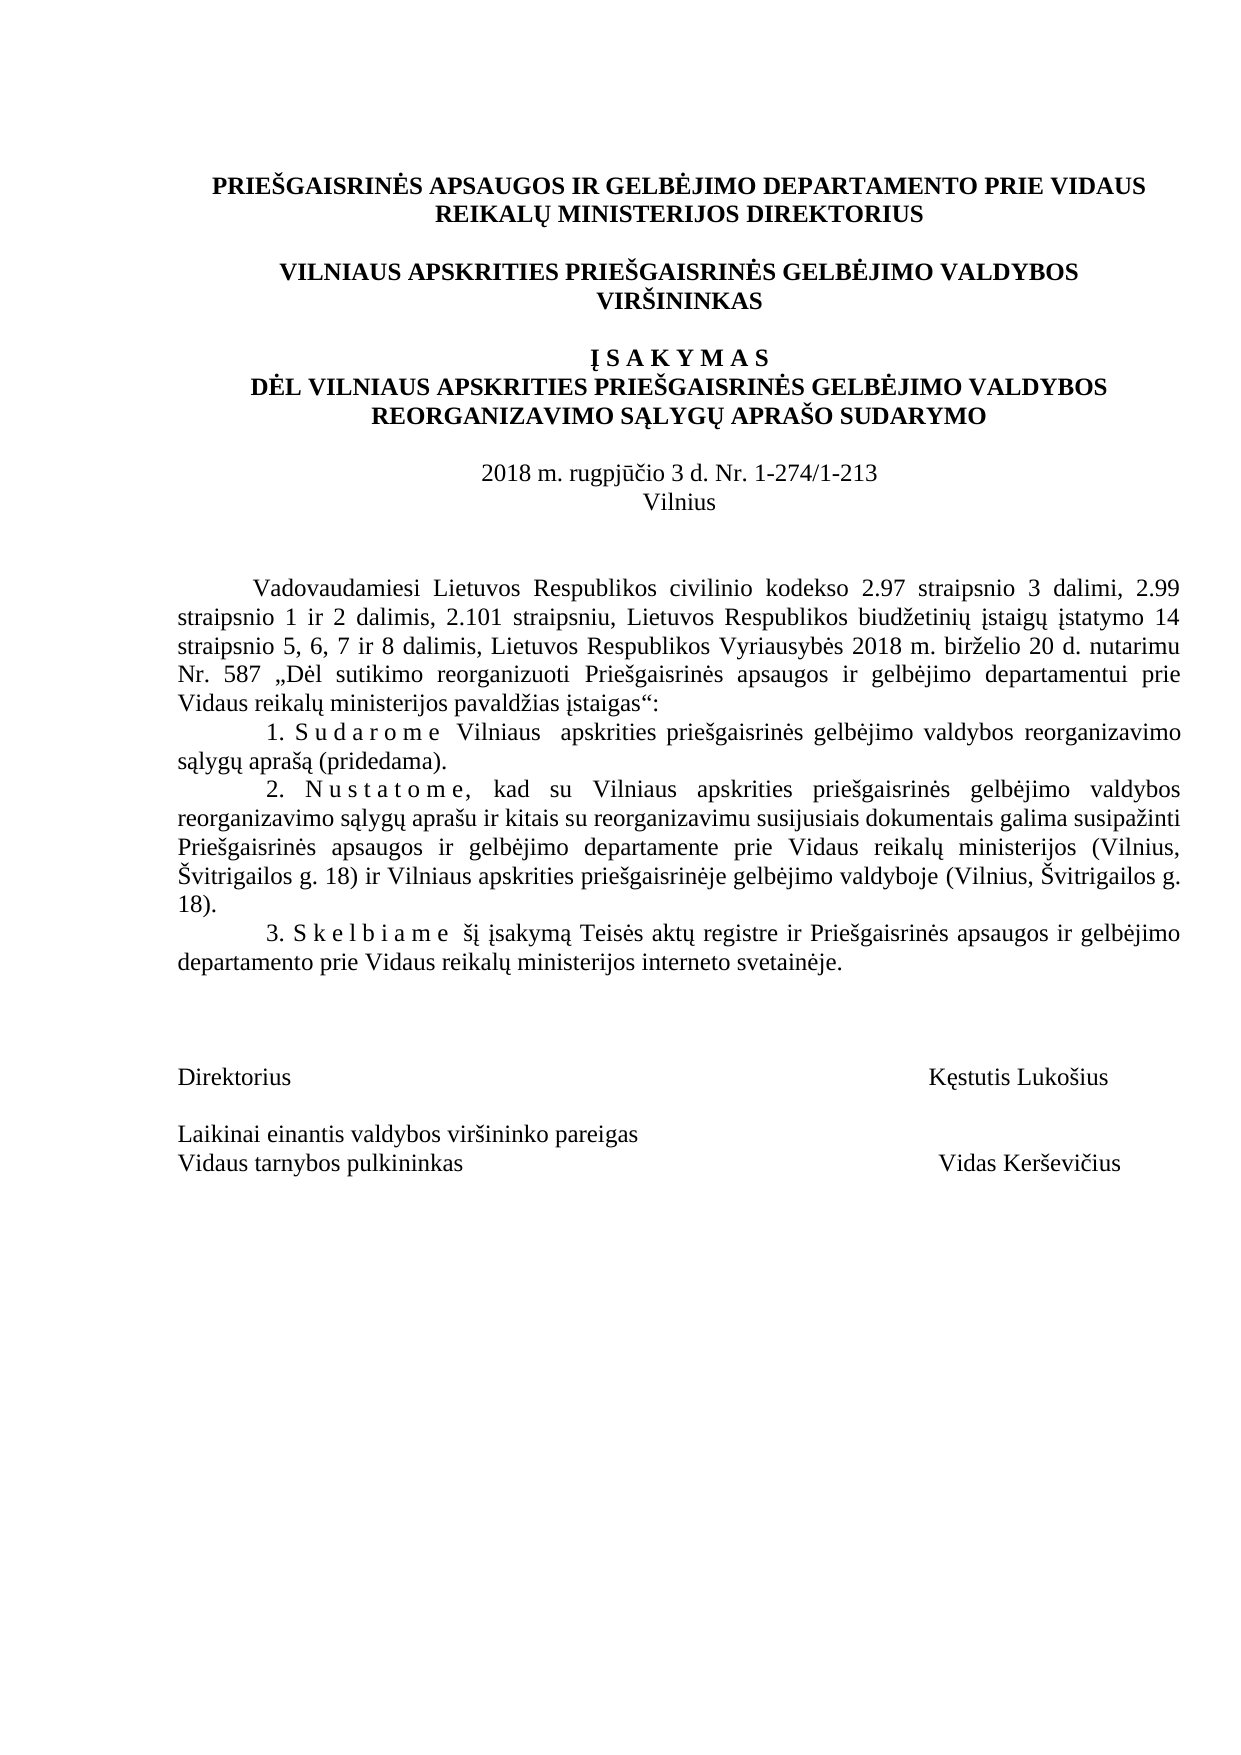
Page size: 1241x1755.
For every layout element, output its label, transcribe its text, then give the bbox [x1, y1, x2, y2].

text Laikinai einantis valdybos viršininko pareigas [177, 1119, 1181, 1148]
text 2. Nustatome, kad su Vilniaus apskrities priešgaisrinės gelbėjimo valdybos reorganizavimo sąlygų aprašu ir kitais su reorganizavimu susijusiais dokumentais galima susipažinti Priešgaisrinės apsaugos ir gelbėjimo departamente prie Vidaus reikalų ministerijos (Vilnius, Švitrigailos g. 18) ir Vilniaus apskrities priešgaisrinėje gelbėjimo valdyboje (Vilnius, Švitrigailos g. 18). [177, 774, 1181, 918]
text PRIEŠGAISRINĖS APSAUGOS IR GELBĖJIMO DEPARTAMENTO PRIE VIDAUS REIKALŲ MINISTERIJOS DIREKTORIUS [177, 171, 1181, 228]
text 3. Skelbiame šį įsakymą Teisės aktų registre ir Priešgaisrinės apsaugos ir gelbėjimo departamento prie Vidaus reikalų ministerijos interneto svetainėje. [177, 918, 1181, 976]
text ĮSAKYMAS [177, 343, 1181, 372]
text Vilnius [177, 487, 1181, 516]
text Vidaus tarnybos pulkininkas Vidas Kerševičius [177, 1148, 1181, 1177]
text Direktorius Kęstutis Lukošius [177, 1062, 1181, 1091]
text 1. Sudarome Vilniaus apskrities priešgaisrinės gelbėjimo valdybos reorganizavimo sąlygų aprašą (pridedama). [177, 717, 1181, 774]
text DĖL VILNIAUS APSKRITIES PRIEŠGAISRINĖS GELBĖJIMO VALDYBOS REORGANIZAVIMO SĄLYGŲ APRAŠO SUDARYMO [177, 372, 1181, 429]
text 2018 m. rugpjūčio 3 d. Nr. 1-274/1-213 [177, 458, 1181, 487]
text Vadovaudamiesi Lietuvos Respublikos civilinio kodekso 2.97 straipsnio 3 dalimi, 2.99 straipsnio 1 ir 2 dalimis, 2.101 straipsniu, Lietuvos Respublikos biudžetinių įstaigų įstatymo 14 straipsnio 5, 6, 7 ir 8 dalimis, Lietuvos Respublikos Vyriausybės 2018 m. birželio 20 d. nutarimu Nr. 587 „Dėl sutikimo reorganizuoti Priešgaisrinės apsaugos ir gelbėjimo departamentui prie Vidaus reikalų ministerijos pavaldžias įstaigas“: [177, 573, 1181, 717]
text VILNIAUS APSKRITIES PRIEŠGAISRINĖS GELBĖJIMO VALDYBOS [177, 257, 1181, 286]
text VIRŠININKAS [177, 286, 1181, 314]
